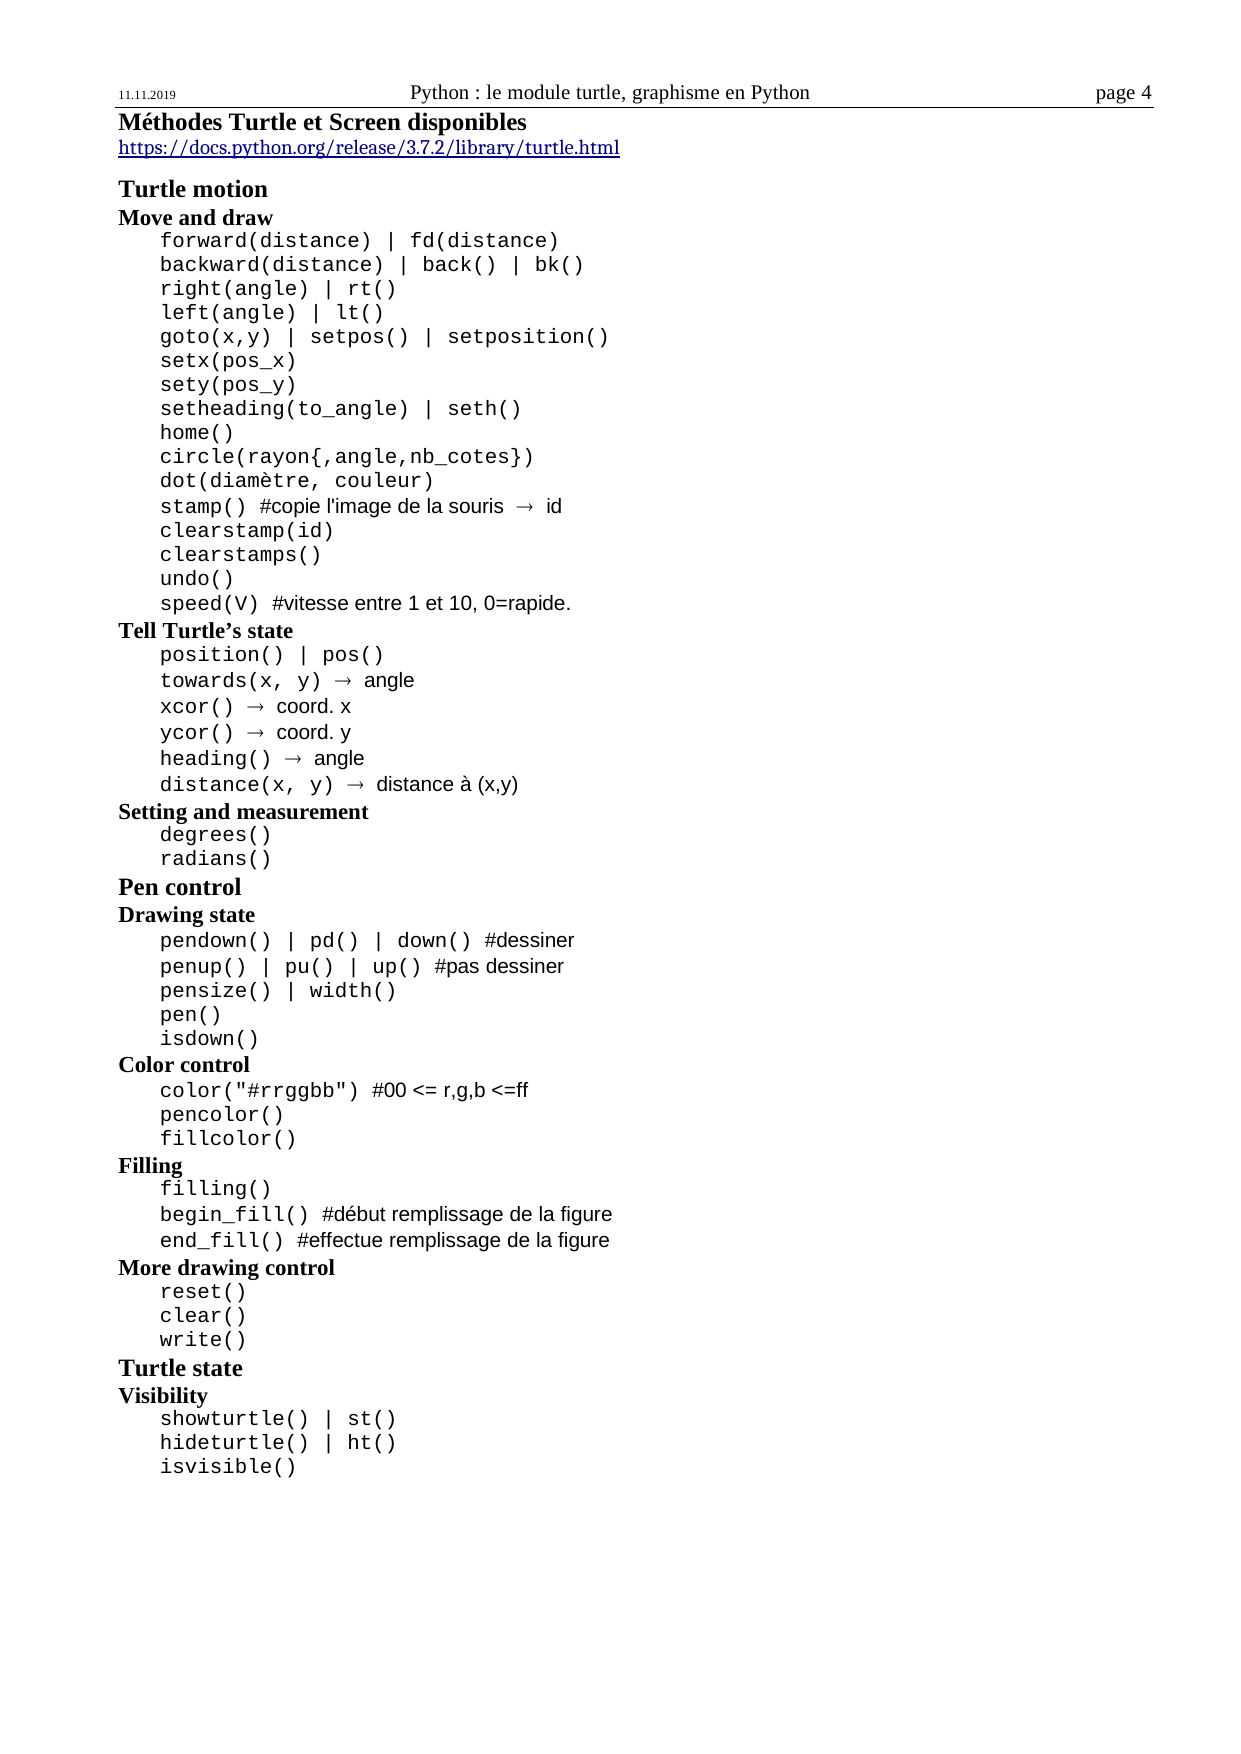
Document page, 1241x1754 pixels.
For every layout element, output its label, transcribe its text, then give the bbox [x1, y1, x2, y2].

text right(angle) | rt() [159, 278, 1152, 302]
text sety(pos_y) [159, 374, 1152, 398]
text position() | pos() [159, 644, 1152, 668]
text Visibility [118, 1382, 1152, 1408]
text speed(V) #vitesse entre 1 et 10, 0=rapide. [159, 591, 1152, 617]
text left(angle) | lt() [159, 302, 1152, 326]
text fillcolor() [159, 1128, 1152, 1152]
text circle(rayon{,angle,nb_cotes}) [159, 446, 1152, 469]
text Tell Turtle’s state [118, 617, 1152, 644]
text xcor() ® coord. x [159, 694, 1152, 720]
text setx(pos_x) [159, 350, 1152, 374]
text pencolor() [159, 1104, 1152, 1128]
text Turtle motion [118, 174, 1152, 203]
text towards(x, y) ® angle [159, 668, 1152, 694]
text color("#rrggbb") #00 <= r,g,b <=ff [159, 1078, 1152, 1104]
text radians() [159, 848, 1152, 872]
text isdown() [159, 1027, 1152, 1051]
text undo() [159, 567, 1152, 591]
text clear() [159, 1305, 1152, 1329]
text Méthodes Turtle et Screen disponibles [118, 108, 1152, 136]
text home() [159, 422, 1152, 446]
text pendown() | pd() | down() #dessiner [159, 928, 1152, 953]
text Filling [118, 1152, 1152, 1178]
text isvisible() [159, 1456, 1152, 1480]
text Turtle state [118, 1353, 1152, 1382]
text reset() [159, 1281, 1152, 1305]
text goto(x,y) | setpos() | setposition() [159, 326, 1152, 350]
text clearstamps() [159, 543, 1152, 567]
text heading() ® angle [159, 746, 1152, 772]
text Drawing state [118, 901, 1152, 928]
text dot(diamètre, couleur) [159, 469, 1152, 493]
text end_fill() #effectue remplissage de la figure [159, 1228, 1152, 1254]
text Move and draw [118, 203, 1152, 230]
text pensize() | width() [159, 979, 1152, 1003]
text penup() | pu() | up() #pas dessiner [159, 953, 1152, 979]
text Color control [118, 1051, 1152, 1078]
text hideturtle() | ht() [159, 1432, 1152, 1456]
text filling() [159, 1178, 1152, 1202]
text Pen control [118, 872, 1152, 901]
text setheading(to_angle) | seth() [159, 398, 1152, 422]
text More drawing control [118, 1254, 1152, 1281]
text distance(x, y) ® distance à (x,y) [159, 772, 1152, 797]
text forward(distance) | fd(distance) [159, 230, 1152, 254]
text showturtle() | st() [159, 1408, 1152, 1432]
text Setting and measurement [118, 797, 1152, 824]
text degrees() [159, 824, 1152, 848]
text ycor() ® coord. y [159, 720, 1152, 746]
text clearstamp(id) [159, 519, 1152, 543]
text stamp() #copie l'image de la souris ® id [159, 493, 1152, 519]
text backward(distance) | back() | bk() [159, 254, 1152, 278]
text write() [159, 1329, 1152, 1353]
text https://docs.python.org/release/3.7.2/library/turtle.html [118, 136, 1152, 160]
text begin_fill() #début remplissage de la figure [159, 1202, 1152, 1228]
text pen() [159, 1003, 1152, 1027]
